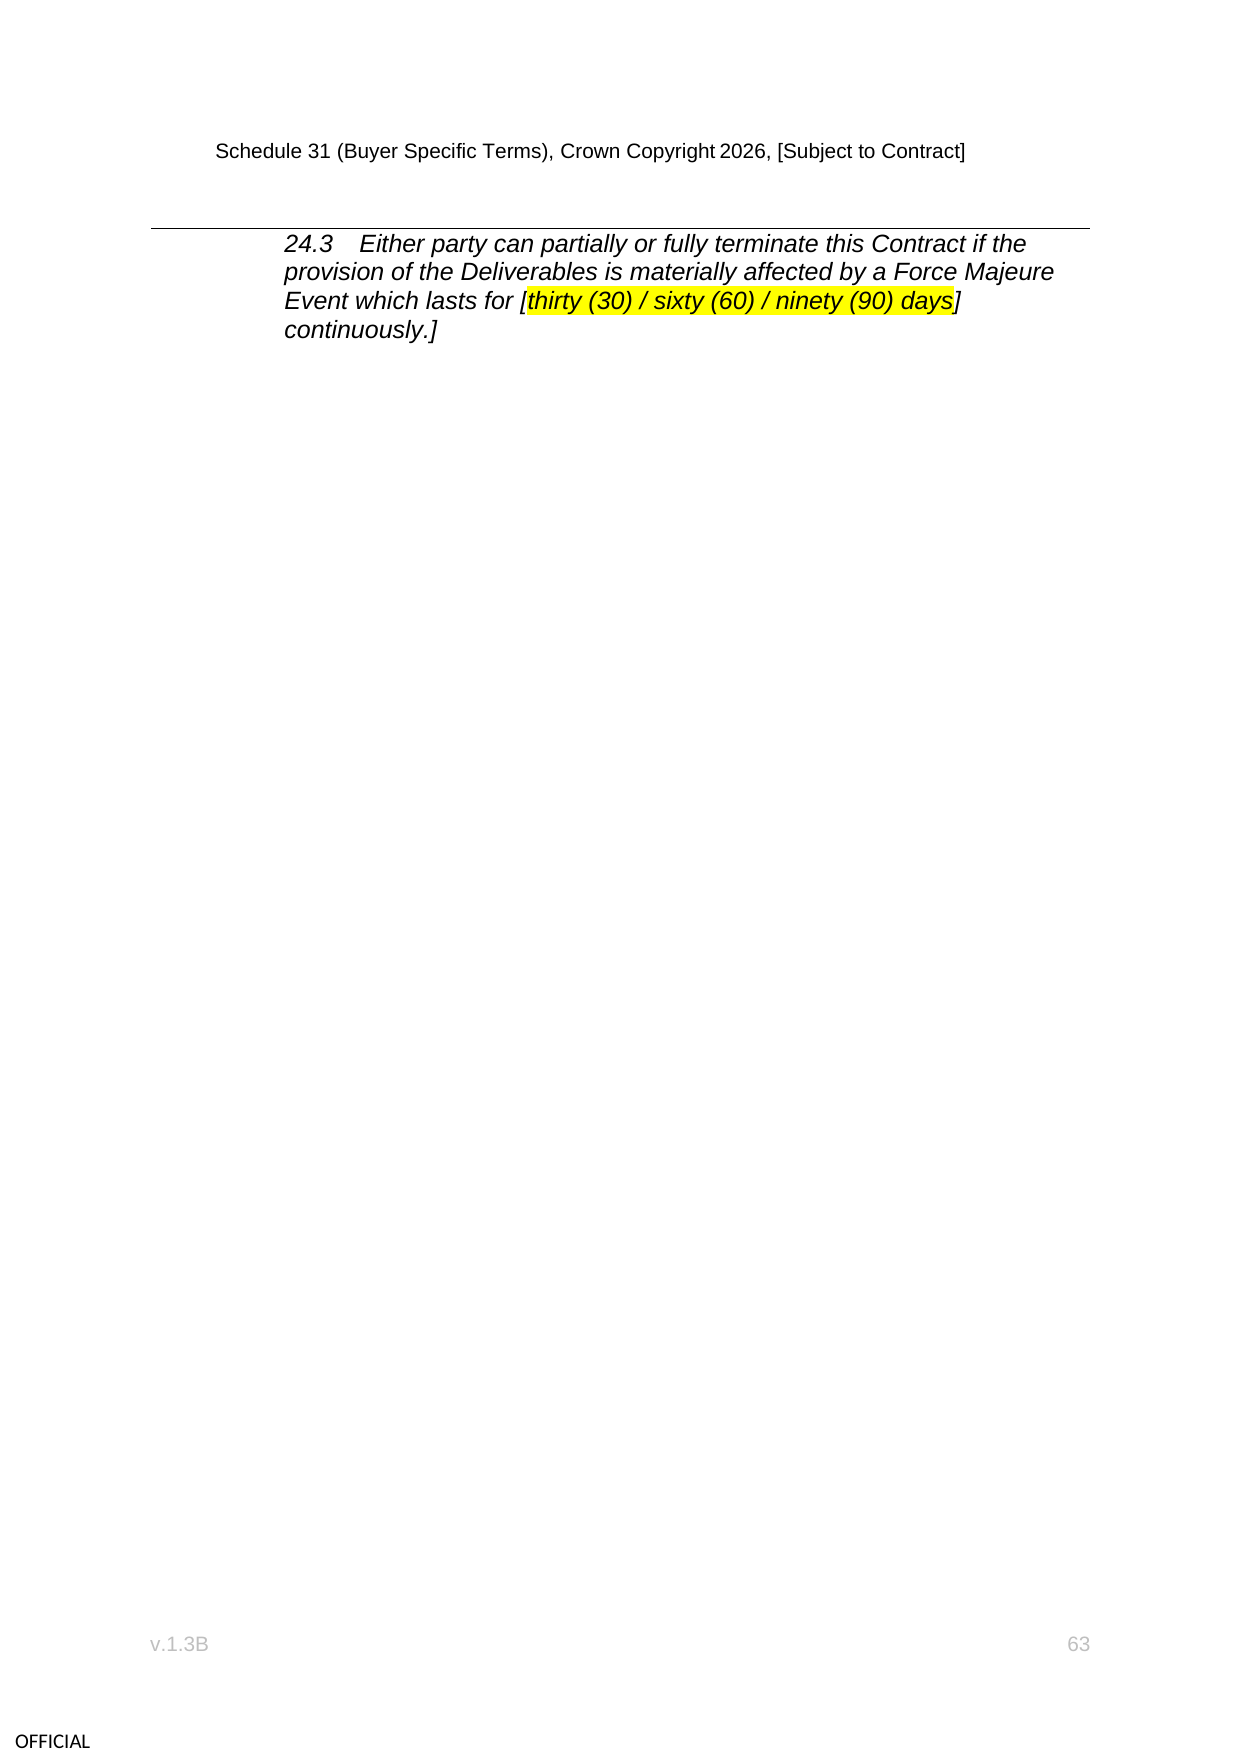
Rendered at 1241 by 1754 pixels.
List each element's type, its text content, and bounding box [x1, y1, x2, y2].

text 24.3 Either party can partially or fully terminate this Contract if the provision of the Deliverables is materially affected by a Force Majeure Event which lasts for [thirty (30) / sixty (60) / ninety (90) days] continuously.] [284, 228, 1090, 343]
